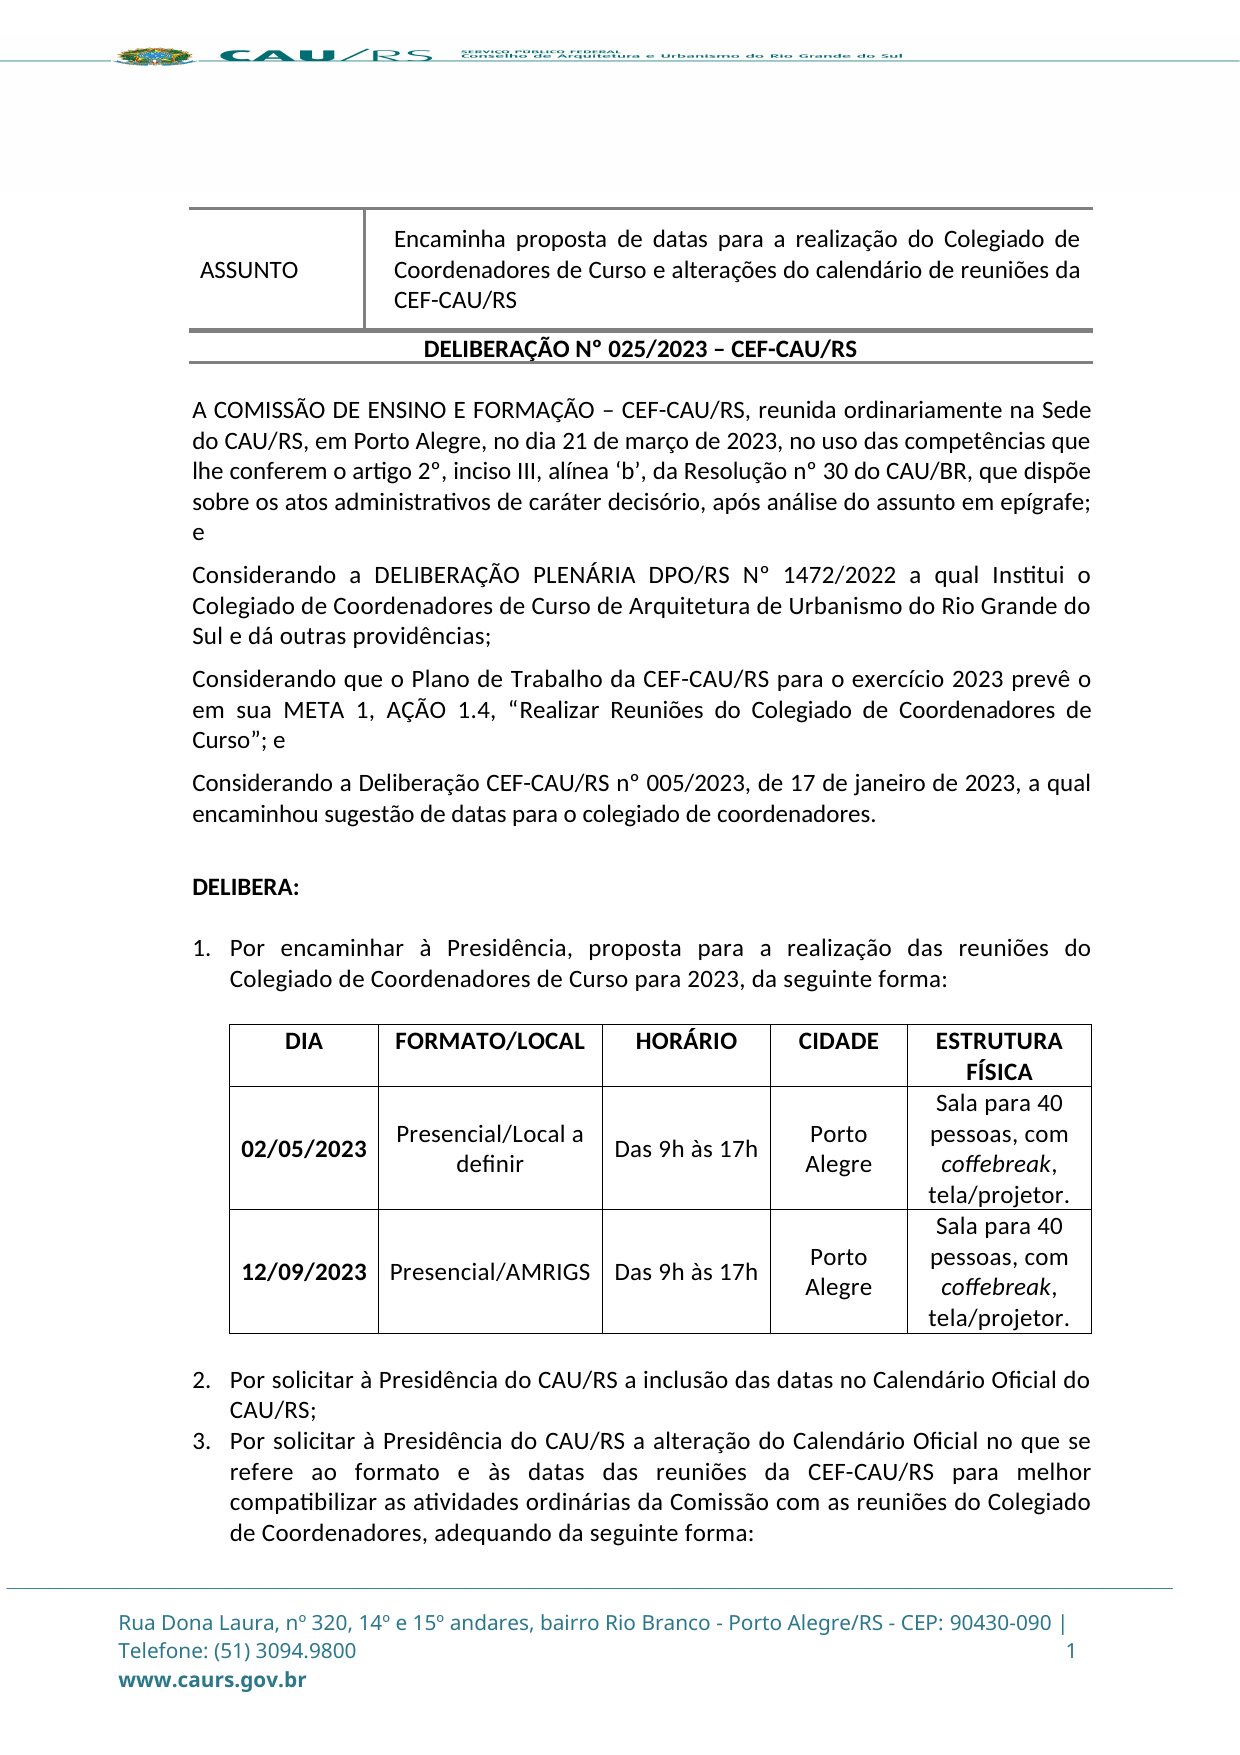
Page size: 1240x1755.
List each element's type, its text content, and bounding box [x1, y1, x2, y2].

table_header DIA [230, 1025, 378, 1086]
table_header Encaminha proposta de datas para a realização do Colegiado de Coordenadores de Curso e alterações do calendário de reuniões da CEF-CAU/RS [366, 210, 1092, 328]
table_cell Porto Alegre [771, 1210, 907, 1332]
table_cell 02/05/2023 [230, 1087, 378, 1209]
table_cell Das 9h às 17h [603, 1087, 770, 1209]
table_header ESTRUTURA FÍSICA [908, 1025, 1091, 1086]
table_cell 12/09/2023 [230, 1210, 378, 1332]
list Por solicitar à Presidência do CAU/RS a inclusão das datas no Calendário Oficial do CAU/RS; [192, 1364, 1092, 1425]
text Considerando que o Plano de Trabalho da CEF-CAU/RS para o exercício 2023 prevê o em sua META 1, AÇÃO 1.4, “Realizar Reuniões do Colegiado de Coordenadores de Curso”; e [192, 663, 1092, 755]
table_cell Presencial/AMRIGS [379, 1210, 602, 1332]
list Por solicitar à Presidência do CAU/RS a alteração do Calendário Oficial no que se refere ao formato e às datas das reuniões da CEF-CAU/RS para melhor compatibilizar as atividades ordinárias da Comissão com as reuniões do Colegiado de Coordenadores, adequando da seguinte forma: [192, 1425, 1092, 1547]
table_cell Sala para 40 pessoas, com coffebreak, tela/projetor. [908, 1210, 1091, 1332]
table_header ASSUNTO [189, 210, 363, 328]
table_header FORMATO/LOCAL [379, 1025, 602, 1086]
text DELIBERA: [192, 872, 1092, 902]
table_cell Porto Alegre [771, 1087, 907, 1209]
list Por encaminhar à Presidência, proposta para a realização das reuniões do Colegiado de Coordenadores de Curso para 2023, da seguinte forma: [192, 933, 1092, 994]
table_header CIDADE [771, 1025, 907, 1086]
text Considerando a DELIBERAÇÃO PLENÁRIA DPO/RS Nº 1472/2022 a qual Institui o Colegiado de Coordenadores de Curso de Arquitetura de Urbanismo do Rio Grande do Sul e dá outras providências; [192, 559, 1092, 651]
table_cell Sala para 40 pessoas, com coffebreak, tela/projetor. [908, 1087, 1091, 1209]
table_cell DELIBERAÇÃO Nº 025/2023 – CEF-CAU/RS [189, 333, 1092, 361]
text A COMISSÃO DE ENSINO E FORMAÇÃO – CEF-CAU/RS, reunida ordinariamente na Sede do CAU/RS, em Porto Alegre, no dia 21 de março de 2023, no uso das competências que lhe conferem o artigo 2º, inciso III, alínea ‘b’, da Resolução nº 30 do CAU/BR, que dispõe sobre os atos administrativos de caráter decisório, após análise do assunto em epígrafe; e [192, 394, 1092, 547]
table_cell Presencial/Local a definir [379, 1087, 602, 1209]
text Considerando a Deliberação CEF-CAU/RS nº 005/2023, de 17 de janeiro de 2023, a qual encaminhou sugestão de datas para o colegiado de coordenadores. [192, 767, 1092, 828]
table_header HORÁRIO [603, 1025, 770, 1086]
table_cell Das 9h às 17h [603, 1210, 770, 1332]
